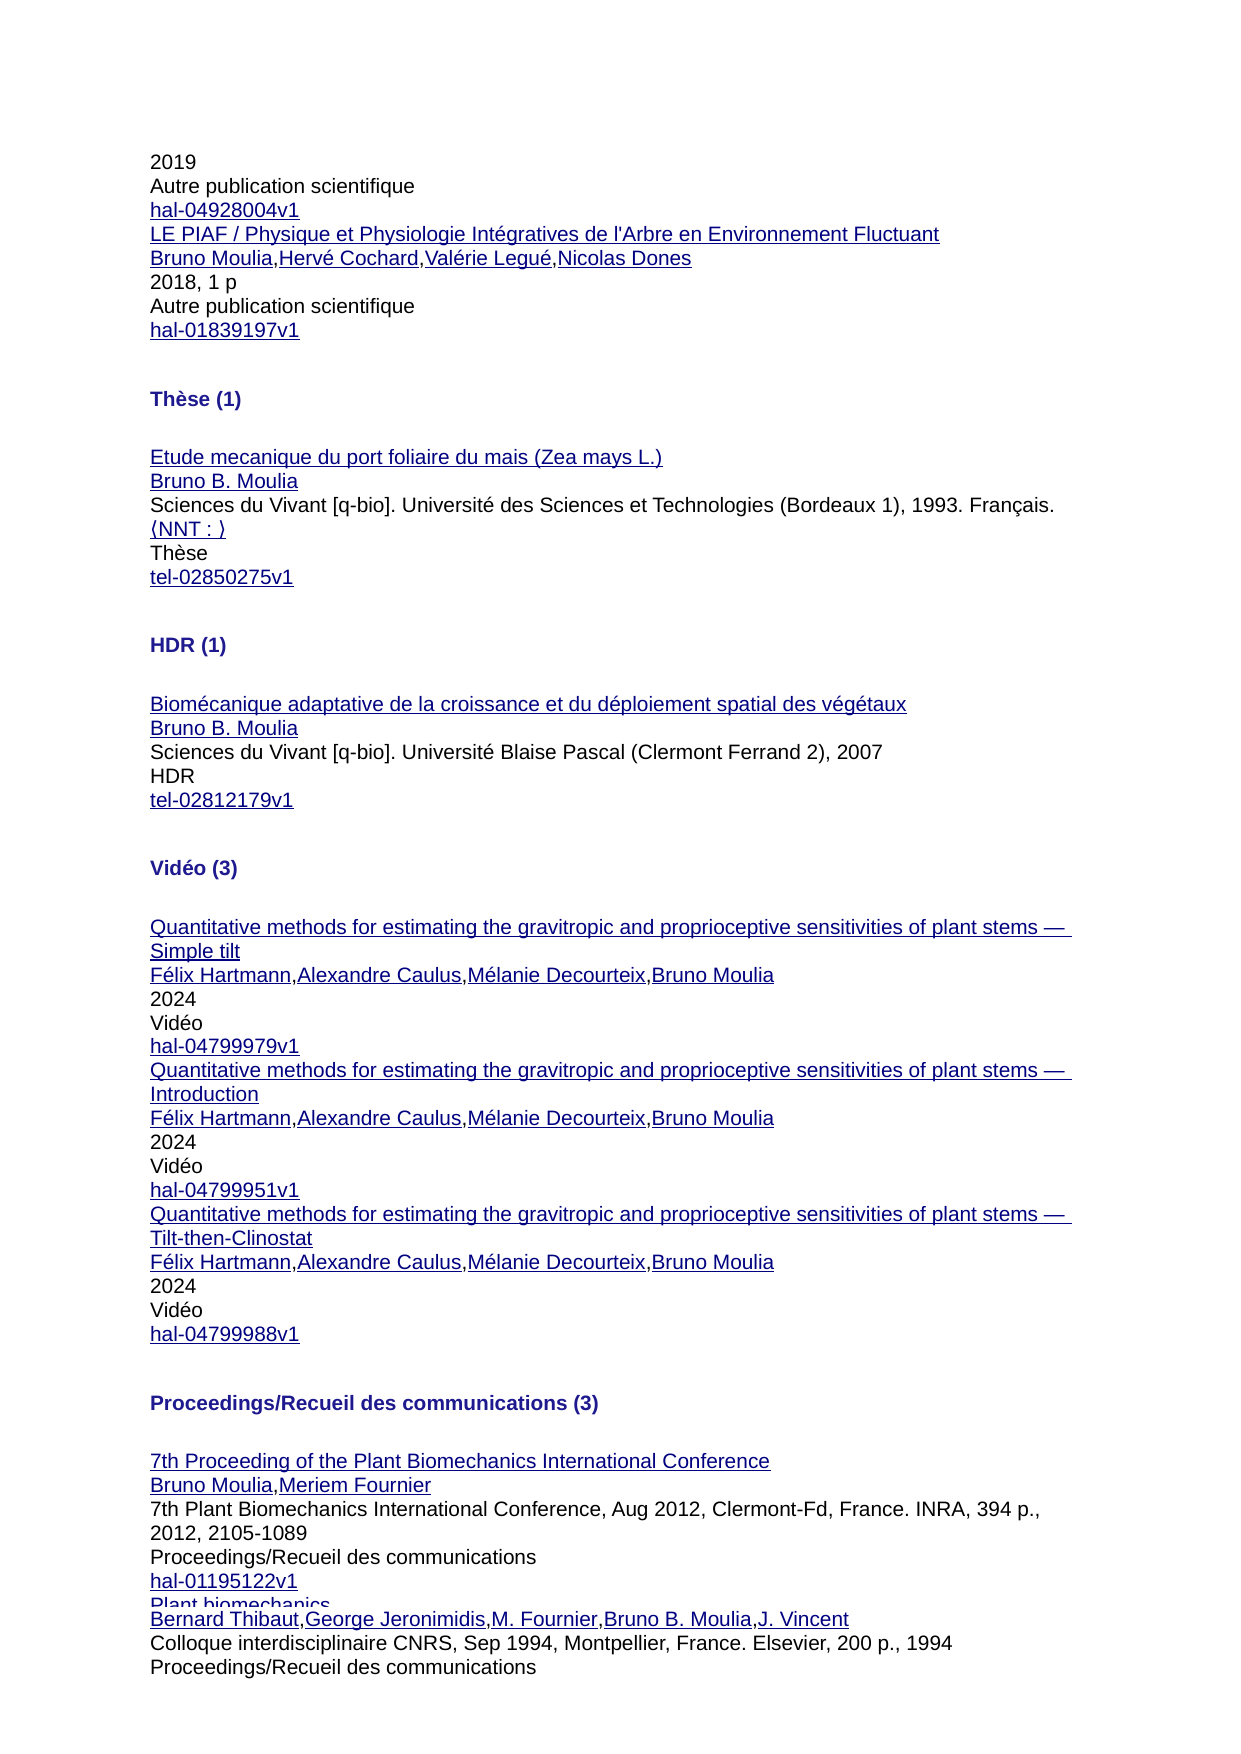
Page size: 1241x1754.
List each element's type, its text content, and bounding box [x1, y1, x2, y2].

table_header Etude mecanique du port foliaire du mais (Zea mays L.) Bruno B. Moulia Sciences du Vivant [q-bio]. Université des Sciences et Technologies (Bordeaux 1), 1993. Français. ⟨NNT : ⟩ Thèse tel-02850275v1 [150, 445, 1090, 588]
table_cell Quantitative methods for estimating the gravitropic and proprioceptive sensitivities of plant stems — Tilt-then-Clinostat Félix Hartmann,Alexandre Caulus,Mélanie Decourteix,Bruno Moulia 2024 Vidéo hal-04799988v1 [150, 1202, 1090, 1346]
table_cell Plant biomechanics Bernard Thibaut,George Jeronimidis,M. Fournier,Bruno B. Moulia,J. Vincent Colloque interdisciplinaire CNRS, Sep 1994, Montpellier, France. Elsevier, 200 p., 1994 Proceedings/Recueil des communications [150, 1593, 1090, 1679]
subtitle HDR (1) [150, 633, 1090, 657]
subtitle Thèse (1) [150, 386, 1090, 410]
subtitle Vidéo (3) [150, 856, 1090, 880]
table_cell 2019 Autre publication scientifique hal-04928004v1 [150, 150, 1090, 222]
table_cell Quantitative methods for estimating the gravitropic and proprioceptive sensitivities of plant stems — Introduction Félix Hartmann,Alexandre Caulus,Mélanie Decourteix,Bruno Moulia 2024 Vidéo hal-04799951v1 [150, 1058, 1090, 1202]
subtitle Proceedings/Recueil des communications (3) [150, 1391, 1090, 1414]
table_header Quantitative methods for estimating the gravitropic and proprioceptive sensitivities of plant stems — Simple tilt Félix Hartmann,Alexandre Caulus,Mélanie Decourteix,Bruno Moulia 2024 Vidéo hal-04799979v1 [150, 915, 1090, 1058]
table_header Biomécanique adaptative de la croissance et du déploiement spatial des végétaux Bruno B. Moulia Sciences du Vivant [q-bio]. Université Blaise Pascal (Clermont Ferrand 2), 2007 HDR tel-02812179v1 [150, 692, 1090, 811]
table_header 7th Proceeding of the Plant Biomechanics International Conference Bruno Moulia,Meriem Fournier 7th Plant Biomechanics International Conference, Aug 2012, Clermont-Fd, France. INRA, 394 p., 2012, 2105-1089 Proceedings/Recueil des communications hal-01195122v1 [150, 1449, 1090, 1593]
table_cell LE PIAF / Physique et Physiologie Intégratives de l'Arbre en Environnement Fluctuant Bruno Moulia,Hervé Cochard,Valérie Legué,Nicolas Dones 2018, 1 p Autre publication scientifique hal-01839197v1 [150, 222, 1090, 342]
